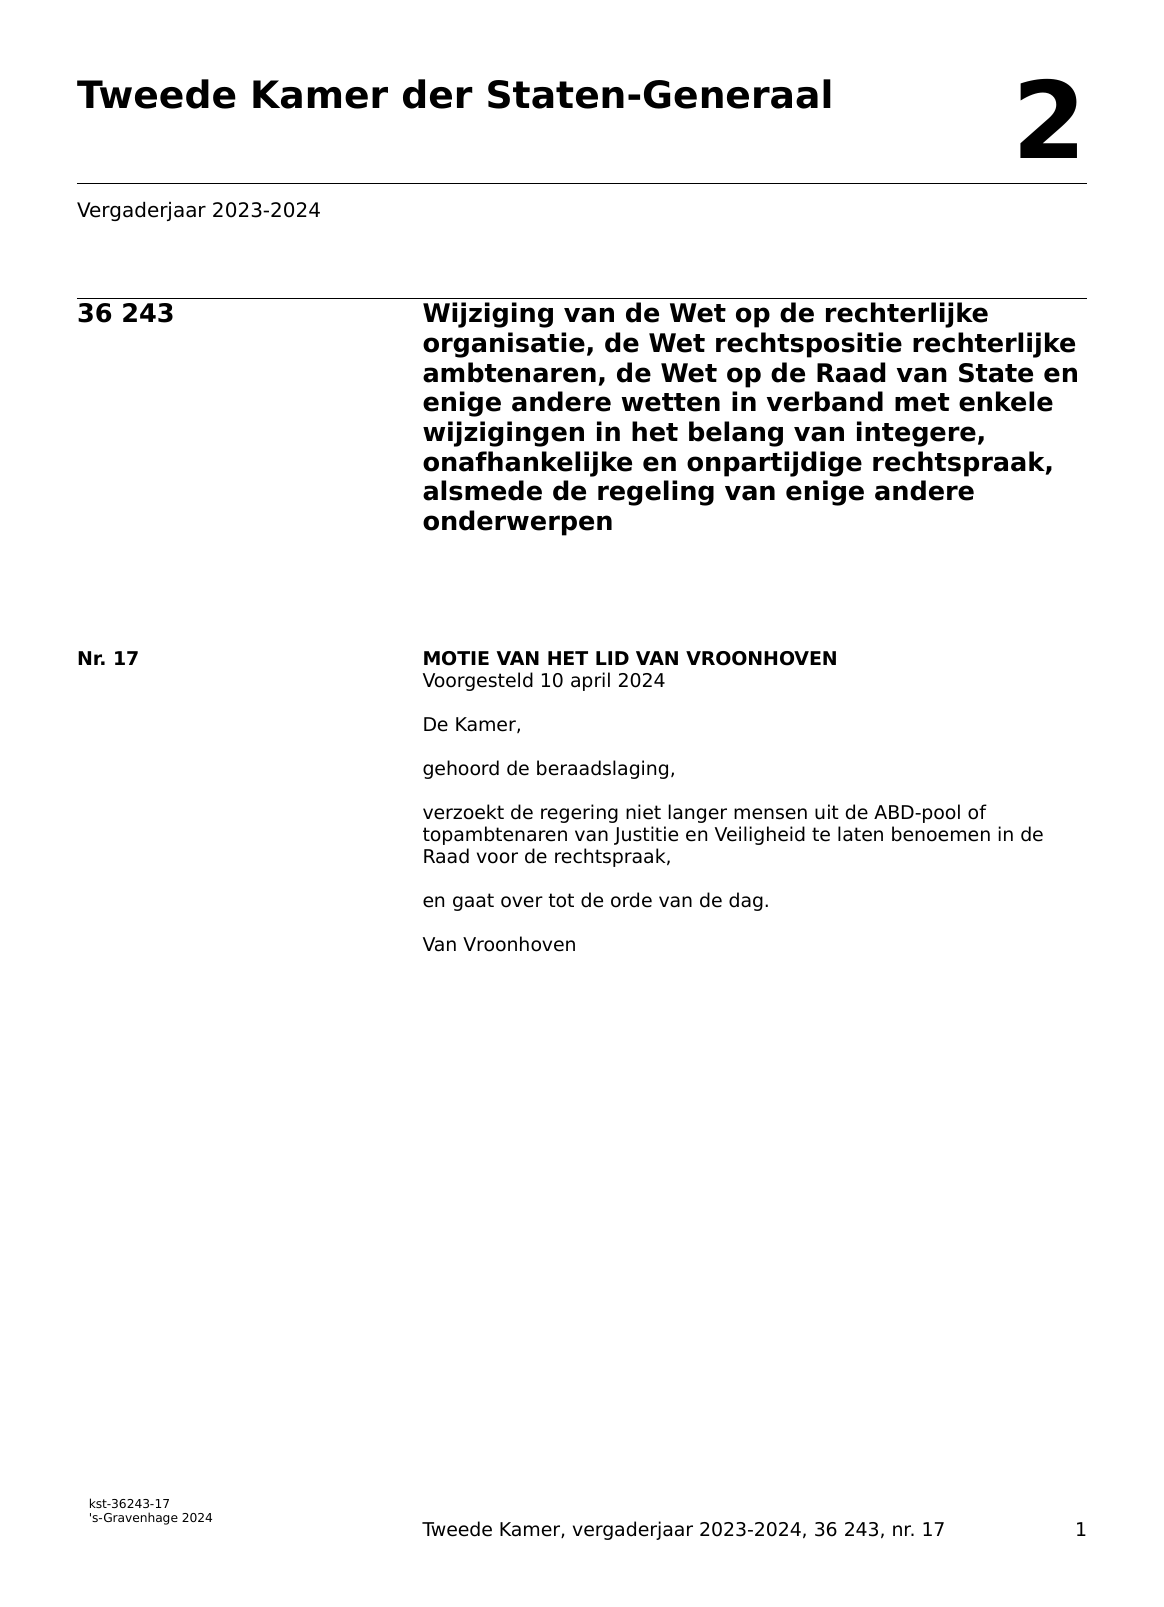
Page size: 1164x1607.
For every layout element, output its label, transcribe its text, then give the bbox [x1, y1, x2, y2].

text 's-Gravenhage 2024 [88, 1511, 323, 1525]
text De Kamer, [422, 714, 1087, 736]
text gehoord de beraadslaging, [422, 758, 1087, 780]
table_header Tweede Kamer der Staten-Generaal [77, 59, 886, 183]
text kst-36243-17 [88, 1497, 323, 1511]
text Van Vroonhoven [422, 934, 1087, 956]
table_cell Vergaderjaar 2023-2024 [77, 184, 1087, 298]
subtitle Nr. 17 MOTIE VAN HET LID VAN VROONHOVEN [77, 647, 1087, 669]
table_header 2 [886, 59, 1087, 183]
text verzoekt de regering niet langer mensen uit de ABD-pool of topambtenaren van Justitie en Veiligheid te laten benoemen in de Raad voor de rechtspraak, [422, 802, 1087, 868]
text en gaat over tot de orde van de dag. [422, 890, 1087, 912]
text Voorgesteld 10 april 2024 [422, 669, 1087, 691]
subtitle 36 243 Wijziging van de Wet op de rechterlijke organisatie, de Wet rechtspositie rechterlijke ambtenaren, de Wet op de Raad van State en enige andere wetten in verband met enkele wijzigingen in het belang van integere, onafhankelijke en onpartijdige rechtspraak, alsmede de regeling van enige andere onderwerpen [77, 299, 1087, 536]
